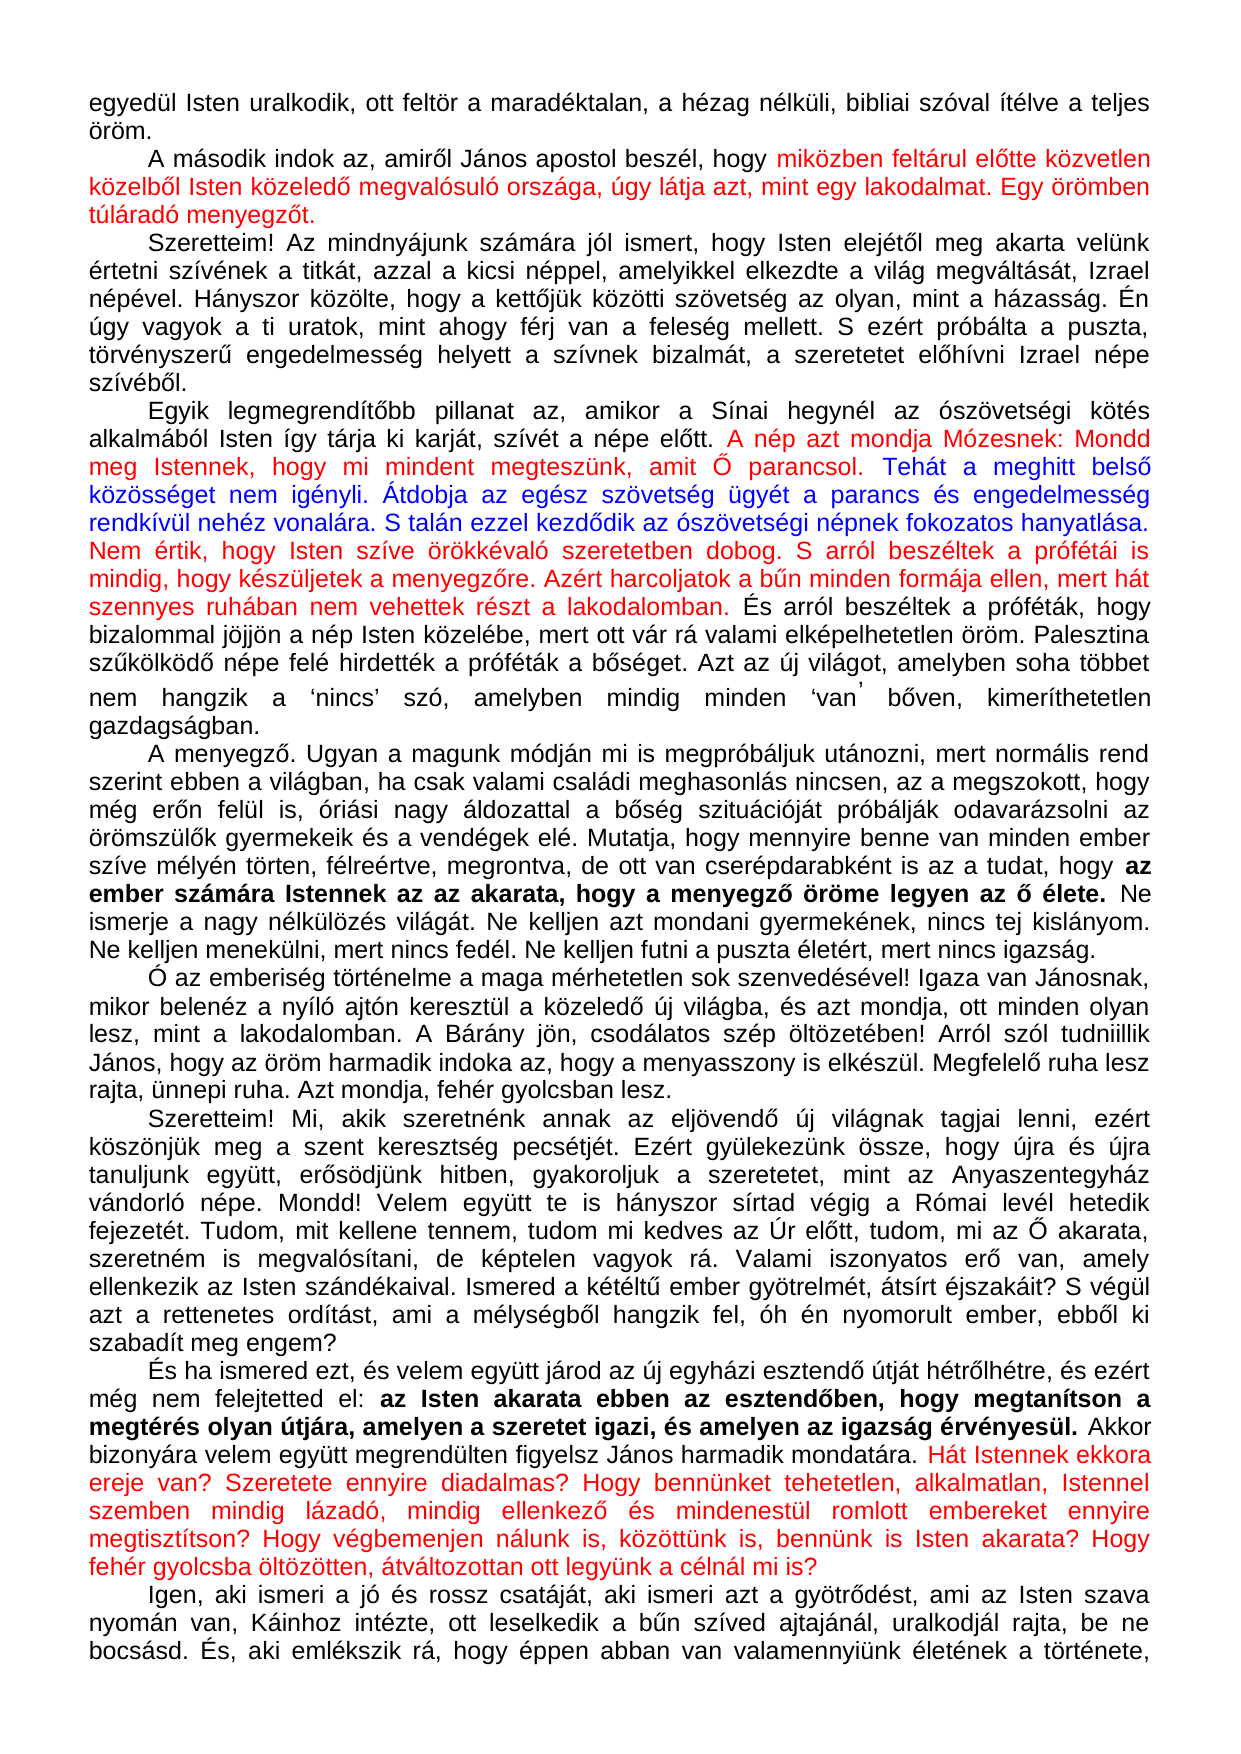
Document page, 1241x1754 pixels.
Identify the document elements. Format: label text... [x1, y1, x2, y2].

text Szeretteim! Mi, akik szeretnénk annak az eljövendő új világnak tagjai lenni, ezért köszönjük meg a szent keresztség pecsétjét. Ezért gyülekezünk össze, hogy újra és újra tanuljunk együtt, erősödjünk hitben, gyakoroljuk a szeretetet, mint az Anyaszentegyház vándorló népe. Mondd! Velem együtt te is hányszor sírtad végig a Római levél hetedik fejezetét. Tudom, mit kellene tennem, tudom mi kedves az Úr előtt, tudom, mi az Ő akarata, szeretném is megvalósítani, de képtelen vagyok rá. Valami iszonyatos erő van, amely ellenkezik az Isten szándékaival. Ismered a kétéltű ember gyötrelmét, átsírt éjszakáit? S végül azt a rettenetes ordítást, ami a mélységből hangzik fel, óh én nyomorult ember, ebből ki szabadít meg engem? [88, 1104, 1152, 1356]
text A második indok az, amiről János apostol beszél, hogy miközben feltárul előtte közvetlen közelből Isten közeledő megvalósuló országa, úgy látja azt, mint egy lakodalmat. Egy örömben túláradó menyegzőt. [88, 144, 1152, 229]
text Igen, aki ismeri a jó és rossz csatáját, aki ismeri azt a gyötrődést, ami az Isten szava nyomán van, Káinhoz intézte, ott leselkedik a bűn szíved ajtajánál, uralkodjál rajta, be ne bocsásd. És, aki emlékszik rá, hogy éppen abban van valamennyiünk életének a története, [88, 1581, 1152, 1665]
text Ó az emberiség történelme a maga mérhetetlen sok szenvedésével! Igaza van Jánosnak, mikor belenéz a nyíló ajtón keresztül a közeledő új világba, és azt mondja, ott minden olyan lesz, mint a lakodalomban. A Bárány jön, csodálatos szép öltözetében! Arról szól tudniillik János, hogy az öröm harmadik indoka az, hogy a menyasszony is elkészül. Megfelelő ruha lesz rajta, ünnepi ruha. Azt mondja, fehér gyolcsban lesz. [88, 964, 1152, 1104]
text És ha ismered ezt, és velem együtt járod az új egyházi esztendő útját hétrőlhétre, és ezért még nem felejtetted el: az Isten akarata ebben az esztendőben, hogy megtanítson a megtérés olyan útjára, amelyen a szeretet igazi, és amelyen az igazság érvényesül. Akkor bizonyára velem együtt megrendülten figyelsz János harmadik mondatára. Hát Istennek ekkora ereje van? Szeretete ennyire diadalmas? Hogy bennünket tehetetlen, alkalmatlan, Istennel szemben mindig lázadó, mindig ellenkező és mindenestül romlott embereket ennyire megtisztítson? Hogy végbemenjen nálunk is, közöttünk is, bennünk is Isten akarata? Hogy fehér gyolcsba öltözötten, átváltozottan ott legyünk a célnál mi is? [88, 1356, 1152, 1581]
text egyedül Isten uralkodik, ott feltör a maradéktalan, a hézag nélküli, bibliai szóval ítélve a teljes öröm. [88, 88, 1152, 144]
text Egyik legmegrendítőbb pillanat az, amikor a Sínai hegynél az ószövetségi kötés alkalmából Isten így tárja ki karját, szívét a népe előtt. A nép azt mondja Mózesnek: Mondd meg Istennek, hogy mi mindent megteszünk, amit Ő parancsol. Tehát a meghitt belső közösséget nem igényli. Átdobja az egész szövetség ügyét a parancs és engedelmesség rendkívül nehéz vonalára. S talán ezzel kezdődik az ószövetségi népnek fokozatos hanyatlása. Nem értik, hogy Isten szíve örökkévaló szeretetben dobog. S arról beszéltek a prófétái is mindig, hogy készüljetek a menyegzőre. Azért harcoljatok a bűn minden formája ellen, mert hát szennyes ruhában nem vehettek részt a lakodalomban. És arról beszéltek a próféták, hogy bizalommal jöjjön a nép Isten közelébe, mert ott vár rá valami elképelhetetlen öröm. Palesztina szűkölködő népe felé hirdették a próféták a bőséget. Azt az új világot, amelyben soha többet nem hangzik a ‘nincs’ szó, amelyben mindig minden ‘van’ bőven, kimeríthetetlen gazdagságban. [88, 397, 1152, 740]
text Szeretteim! Az mindnyájunk számára jól ismert, hogy Isten elejétől meg akarta velünk értetni szívének a titkát, azzal a kicsi néppel, amelyikkel elkezdte a világ megváltását, Izrael népével. Hányszor közölte, hogy a kettőjük közötti szövetség az olyan, mint a házasság. Én úgy vagyok a ti uratok, mint ahogy férj van a feleség mellett. S ezért próbálta a puszta, törvényszerű engedelmesség helyett a szívnek bizalmát, a szeretetet előhívni Izrael népe szívéből. [88, 229, 1152, 397]
text A menyegző. Ugyan a magunk módján mi is megpróbáljuk utánozni, mert normális rend szerint ebben a világban, ha csak valami családi meghasonlás nincsen, az a megszokott, hogy még erőn felül is, óriási nagy áldozattal a bőség szituációját próbálják odavarázsolni az örömszülők gyermekeik és a vendégek elé. Mutatja, hogy mennyire benne van minden ember szíve mélyén törten, félreértve, megrontva, de ott van cserépdarabként is az a tudat, hogy az ember számára Istennek az az akarata, hogy a menyegző öröme legyen az ő élete. Ne ismerje a nagy nélkülözés világát. Ne kelljen azt mondani gyermekének, nincs tej kislányom. Ne kelljen menekülni, mert nincs fedél. Ne kelljen futni a puszta életért, mert nincs igazság. [88, 740, 1152, 964]
